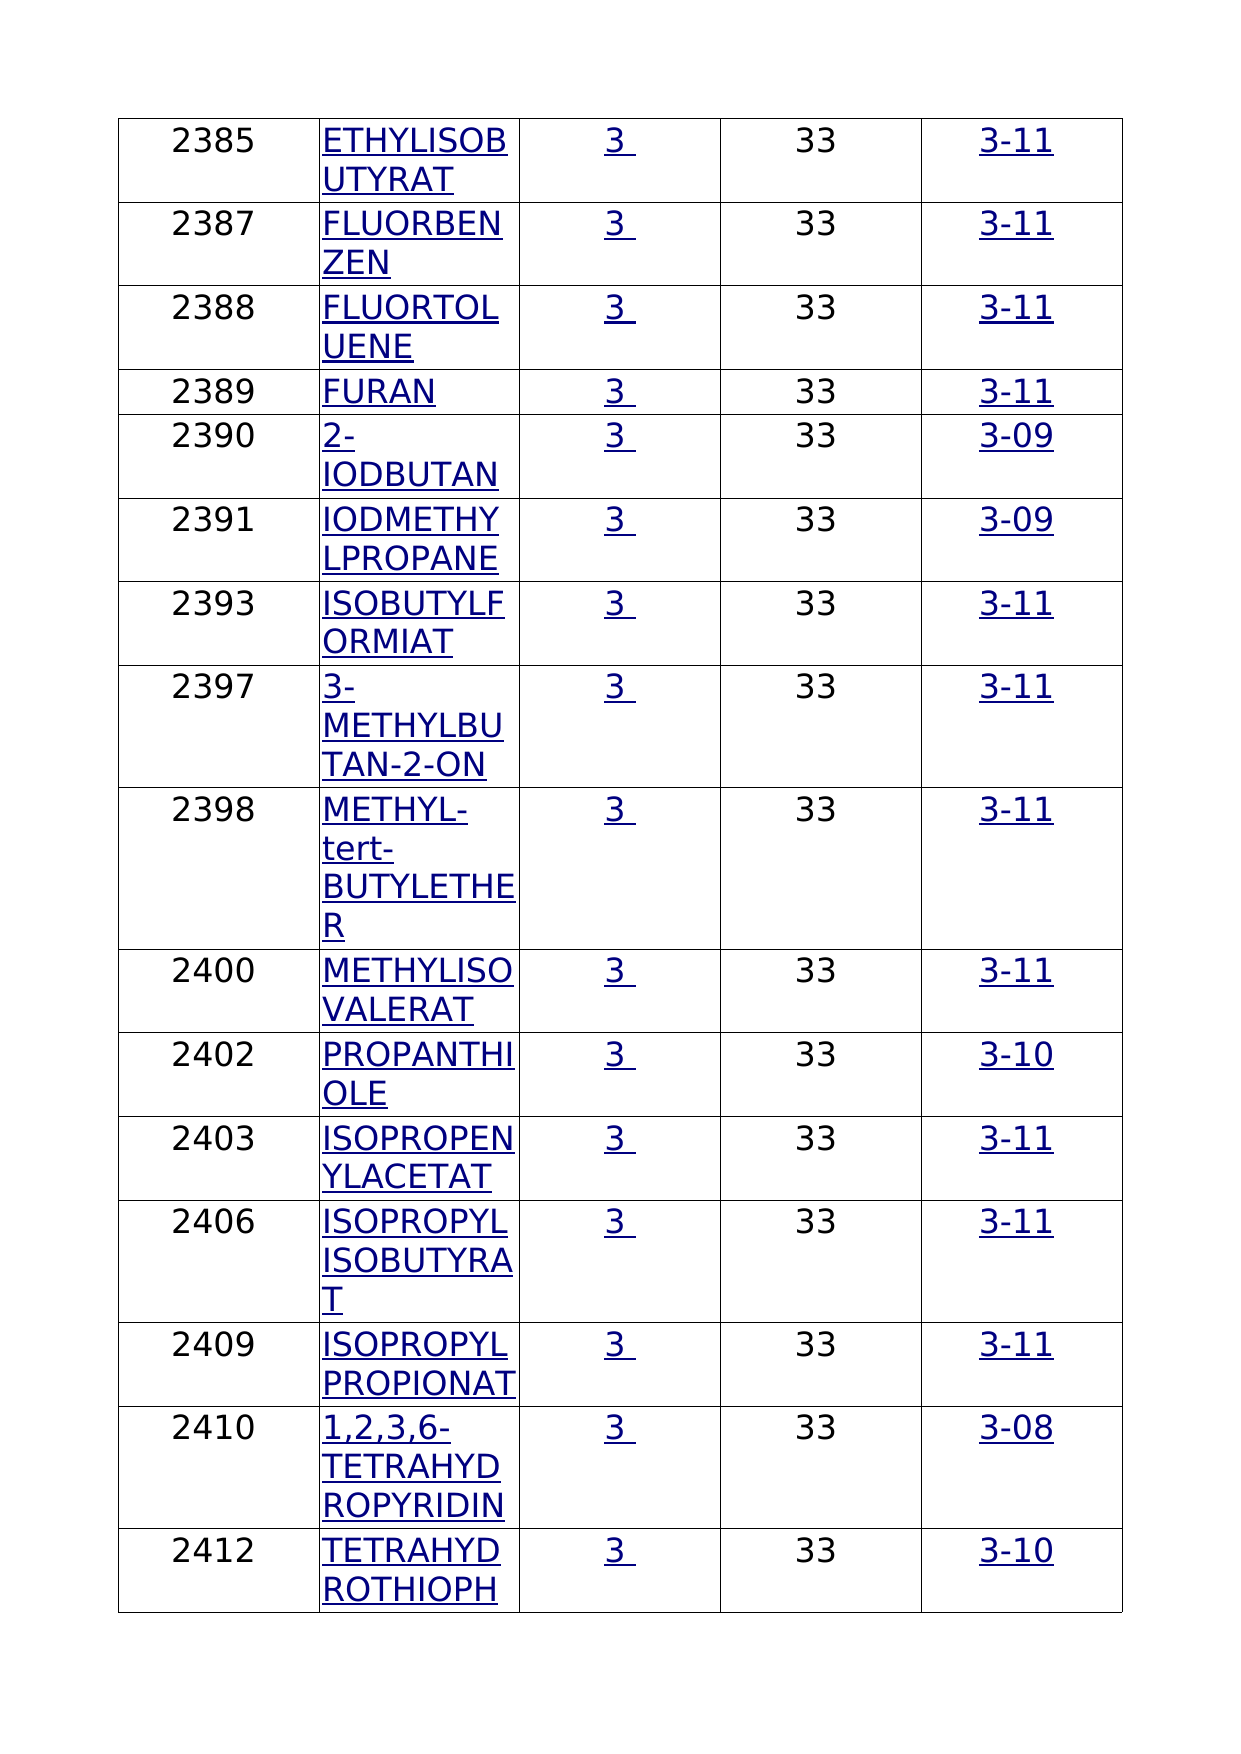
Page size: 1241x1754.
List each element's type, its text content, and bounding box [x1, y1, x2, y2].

table_cell 33 [721, 666, 921, 787]
table_cell 3 [520, 119, 720, 202]
table_cell 33 [721, 1117, 921, 1199]
table_cell 33 [721, 950, 921, 1032]
table_cell 2385 [119, 119, 319, 202]
table_cell 2387 [119, 203, 319, 285]
table_cell 3 [520, 203, 720, 285]
table_cell 3 [520, 499, 720, 581]
table_cell 2398 [119, 788, 319, 949]
table_cell 33 [721, 203, 921, 285]
table_cell 33 [721, 1033, 921, 1116]
table_cell PROPANTHIOLE [320, 1033, 519, 1116]
table_cell 3 [520, 1033, 720, 1116]
table_cell METHYL-tert-BUTYLETHER [320, 788, 519, 949]
table_cell 3 [520, 370, 720, 414]
table_cell 33 [721, 1407, 921, 1528]
table_cell 3-09 [922, 415, 1122, 497]
table_cell 3-11 [922, 370, 1122, 414]
table_cell 3-10 [922, 1529, 1122, 1612]
table_cell 3-11 [922, 286, 1122, 369]
table_cell 2402 [119, 1033, 319, 1116]
table_cell FLUORTOLUENE [320, 286, 519, 369]
table_cell 33 [721, 415, 921, 497]
table_cell 3 [520, 1529, 720, 1612]
table_cell 3 [520, 1201, 720, 1322]
table_cell 33 [721, 582, 921, 665]
table_cell 3 [520, 666, 720, 787]
table_cell 2410 [119, 1407, 319, 1528]
table_cell ISOPROPYLPROPIONAT [320, 1323, 519, 1406]
table_cell 3 [520, 582, 720, 665]
table_cell 33 [721, 499, 921, 581]
table_cell ISOBUTYLFORMIAT [320, 582, 519, 665]
table_cell TETRAHYDROTHIOPH [320, 1529, 519, 1612]
table_cell 3-11 [922, 1117, 1122, 1199]
table_cell ISOPROPYLISOBUTYRAT [320, 1201, 519, 1322]
table_cell 3 [520, 1407, 720, 1528]
table_cell 2406 [119, 1201, 319, 1322]
table_cell 33 [721, 788, 921, 949]
table_cell 33 [721, 119, 921, 202]
table_cell 2400 [119, 950, 319, 1032]
table_cell 2391 [119, 499, 319, 581]
table_cell 3 [520, 286, 720, 369]
table_cell 2393 [119, 582, 319, 665]
table_cell FURAN [320, 370, 519, 414]
table_cell 3-11 [922, 119, 1122, 202]
table_cell 3 [520, 950, 720, 1032]
table_cell 1,2,3,6-TETRAHYDROPYRIDIN [320, 1407, 519, 1528]
table_cell ISOPROPENYLACETAT [320, 1117, 519, 1199]
table_cell 3 [520, 415, 720, 497]
table_cell 3 [520, 1323, 720, 1406]
table_cell 2388 [119, 286, 319, 369]
table_cell 2389 [119, 370, 319, 414]
table_cell 3 [520, 1117, 720, 1199]
table_cell METHYLISOVALERAT [320, 950, 519, 1032]
table_cell IODMETHYLPROPANE [320, 499, 519, 581]
table_cell 2403 [119, 1117, 319, 1199]
table_cell 3 [520, 788, 720, 949]
table_cell 33 [721, 370, 921, 414]
table_cell 33 [721, 286, 921, 369]
table_cell 3-10 [922, 1033, 1122, 1116]
table_cell 3-11 [922, 788, 1122, 949]
table_cell 2409 [119, 1323, 319, 1406]
table_cell 2390 [119, 415, 319, 497]
table_cell 33 [721, 1201, 921, 1322]
table_cell 2412 [119, 1529, 319, 1612]
table_cell 2397 [119, 666, 319, 787]
table_cell 3-11 [922, 203, 1122, 285]
table_cell ETHYLISOBUTYRAT [320, 119, 519, 202]
table_cell 33 [721, 1529, 921, 1612]
table_cell 33 [721, 1323, 921, 1406]
table_cell 2-IODBUTAN [320, 415, 519, 497]
table_cell 3-09 [922, 499, 1122, 581]
table_cell FLUORBENZEN [320, 203, 519, 285]
table_cell 3-11 [922, 666, 1122, 787]
table_cell 3-08 [922, 1407, 1122, 1528]
table_cell 3-11 [922, 950, 1122, 1032]
table_cell 3-11 [922, 582, 1122, 665]
table_cell 3-11 [922, 1323, 1122, 1406]
table_cell 3-11 [922, 1201, 1122, 1322]
table_cell 3-METHYLBUTAN-2-ON [320, 666, 519, 787]
